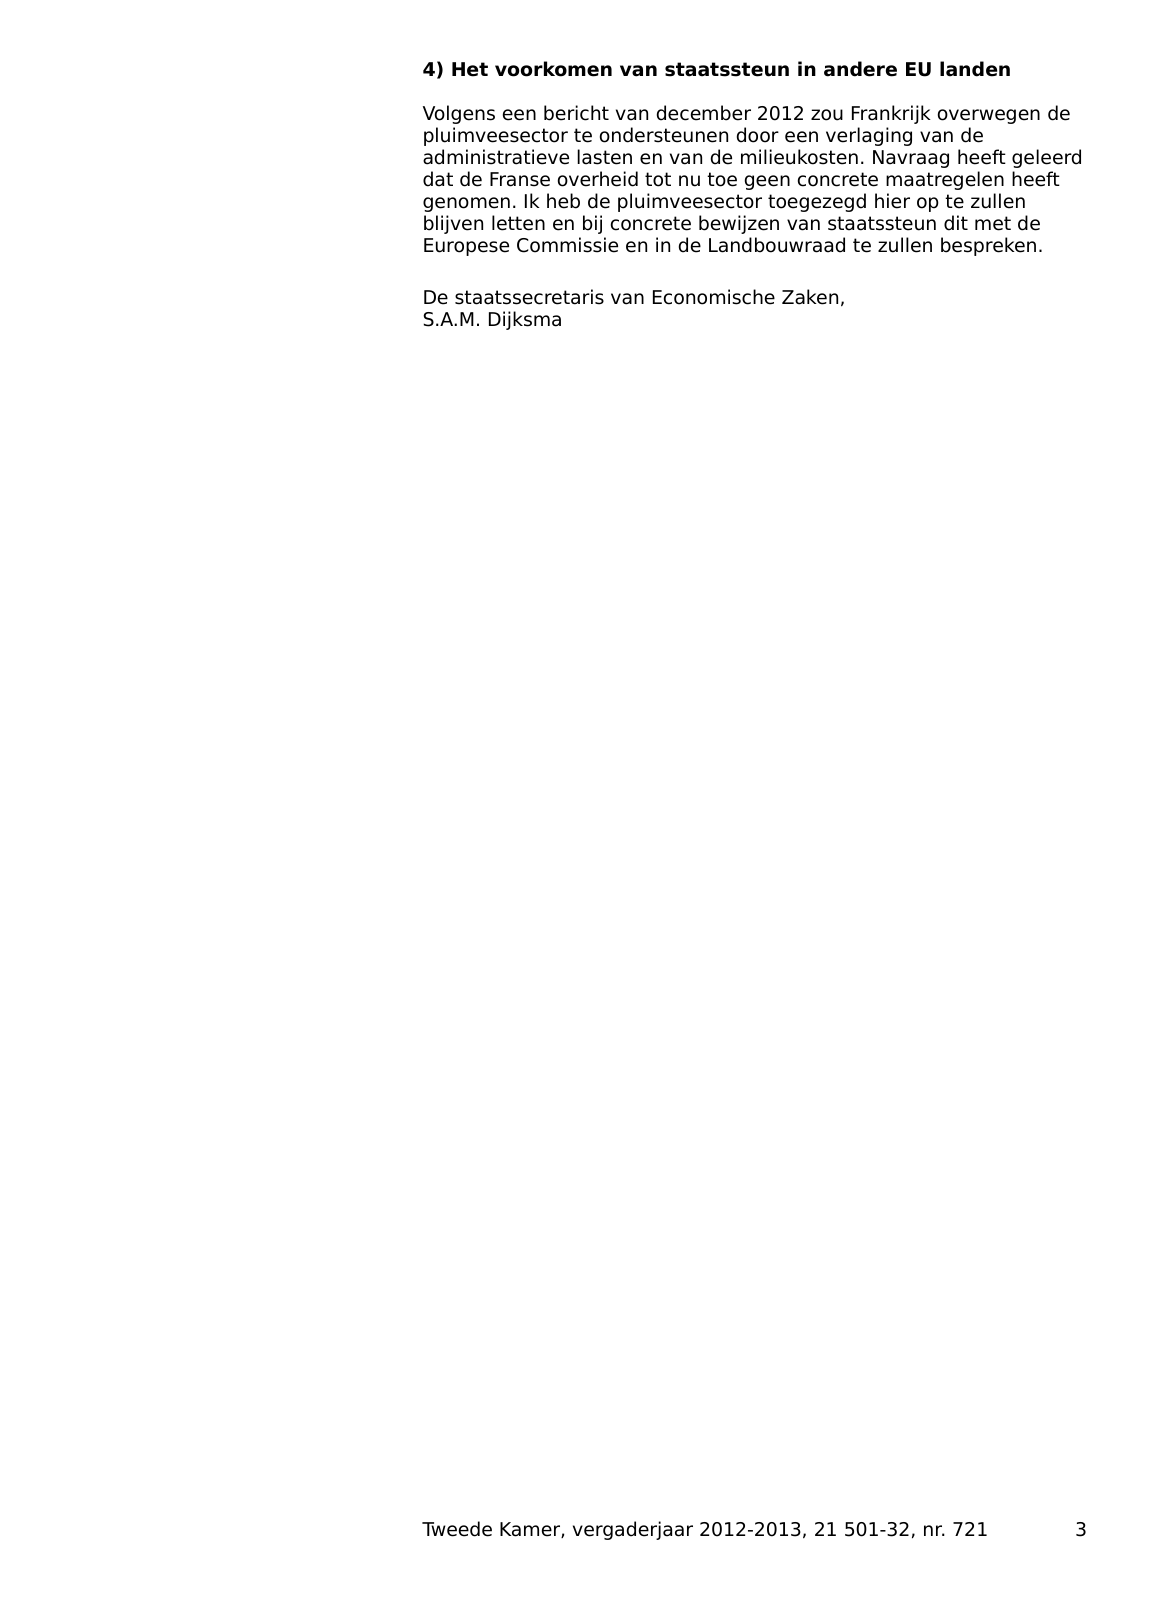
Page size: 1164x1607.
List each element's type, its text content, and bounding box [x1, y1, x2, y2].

text Volgens een bericht van december 2012 zou Frankrijk overwegen de pluimveesector te ondersteunen door een verlaging van de administratieve lasten en van de milieukosten. Navraag heeft geleerd dat de Franse overheid tot nu toe geen concrete maatregelen heeft genomen. Ik heb de pluimveesector toegezegd hier op te zullen blijven letten en bij concrete bewijzen van staatssteun dit met de Europese Commissie en in de Landbouwraad te zullen bespreken. [422, 103, 1087, 257]
text De staatssecretaris van Economische Zaken, S.A.M. Dijksma [422, 287, 1087, 331]
subtitle 4) Het voorkomen van staatssteun in andere EU landen [422, 59, 1087, 81]
